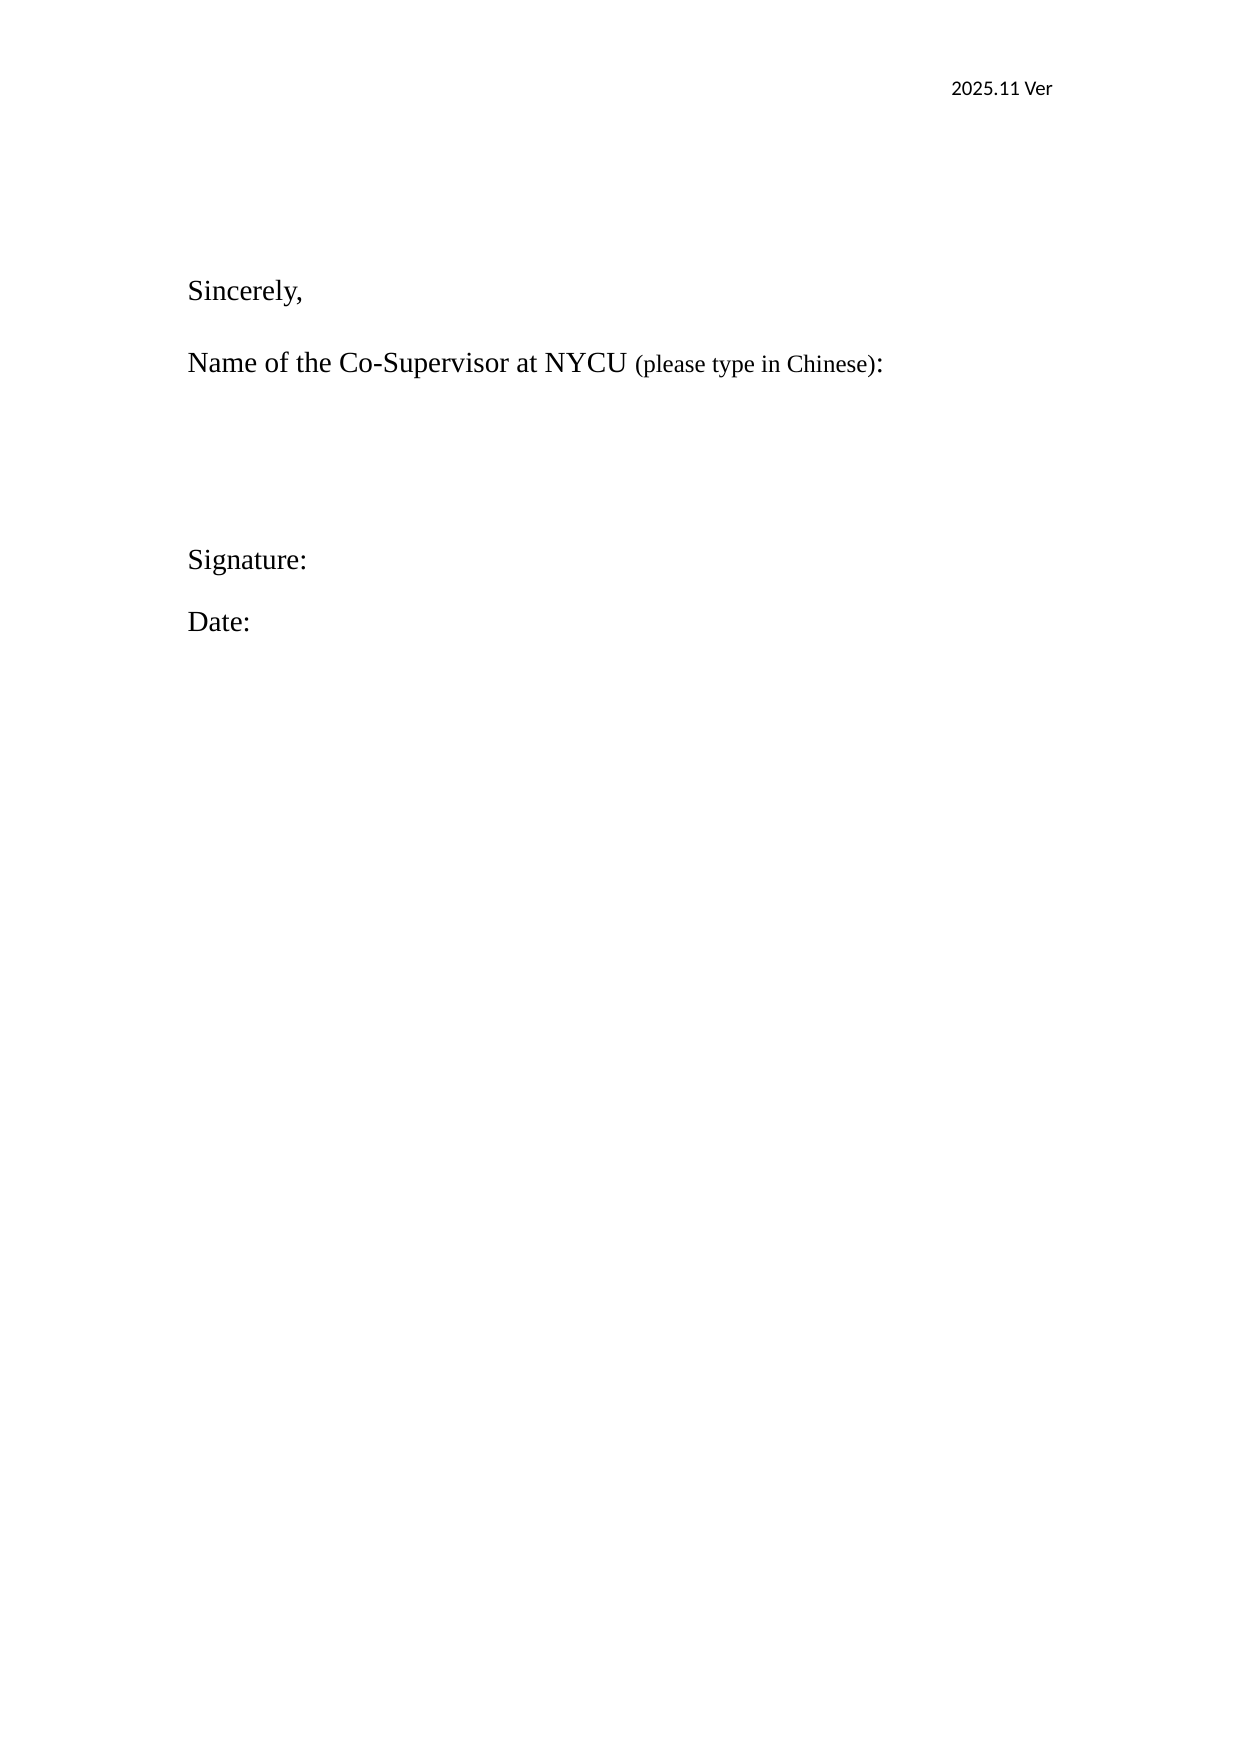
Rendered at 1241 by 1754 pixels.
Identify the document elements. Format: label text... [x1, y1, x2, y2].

text Date: [187, 579, 1053, 642]
text Sincerely, [187, 248, 1053, 310]
text Signature: [187, 517, 1053, 579]
text Name of the Co-Supervisor at NYCU (please type in Chinese): [187, 321, 1053, 383]
